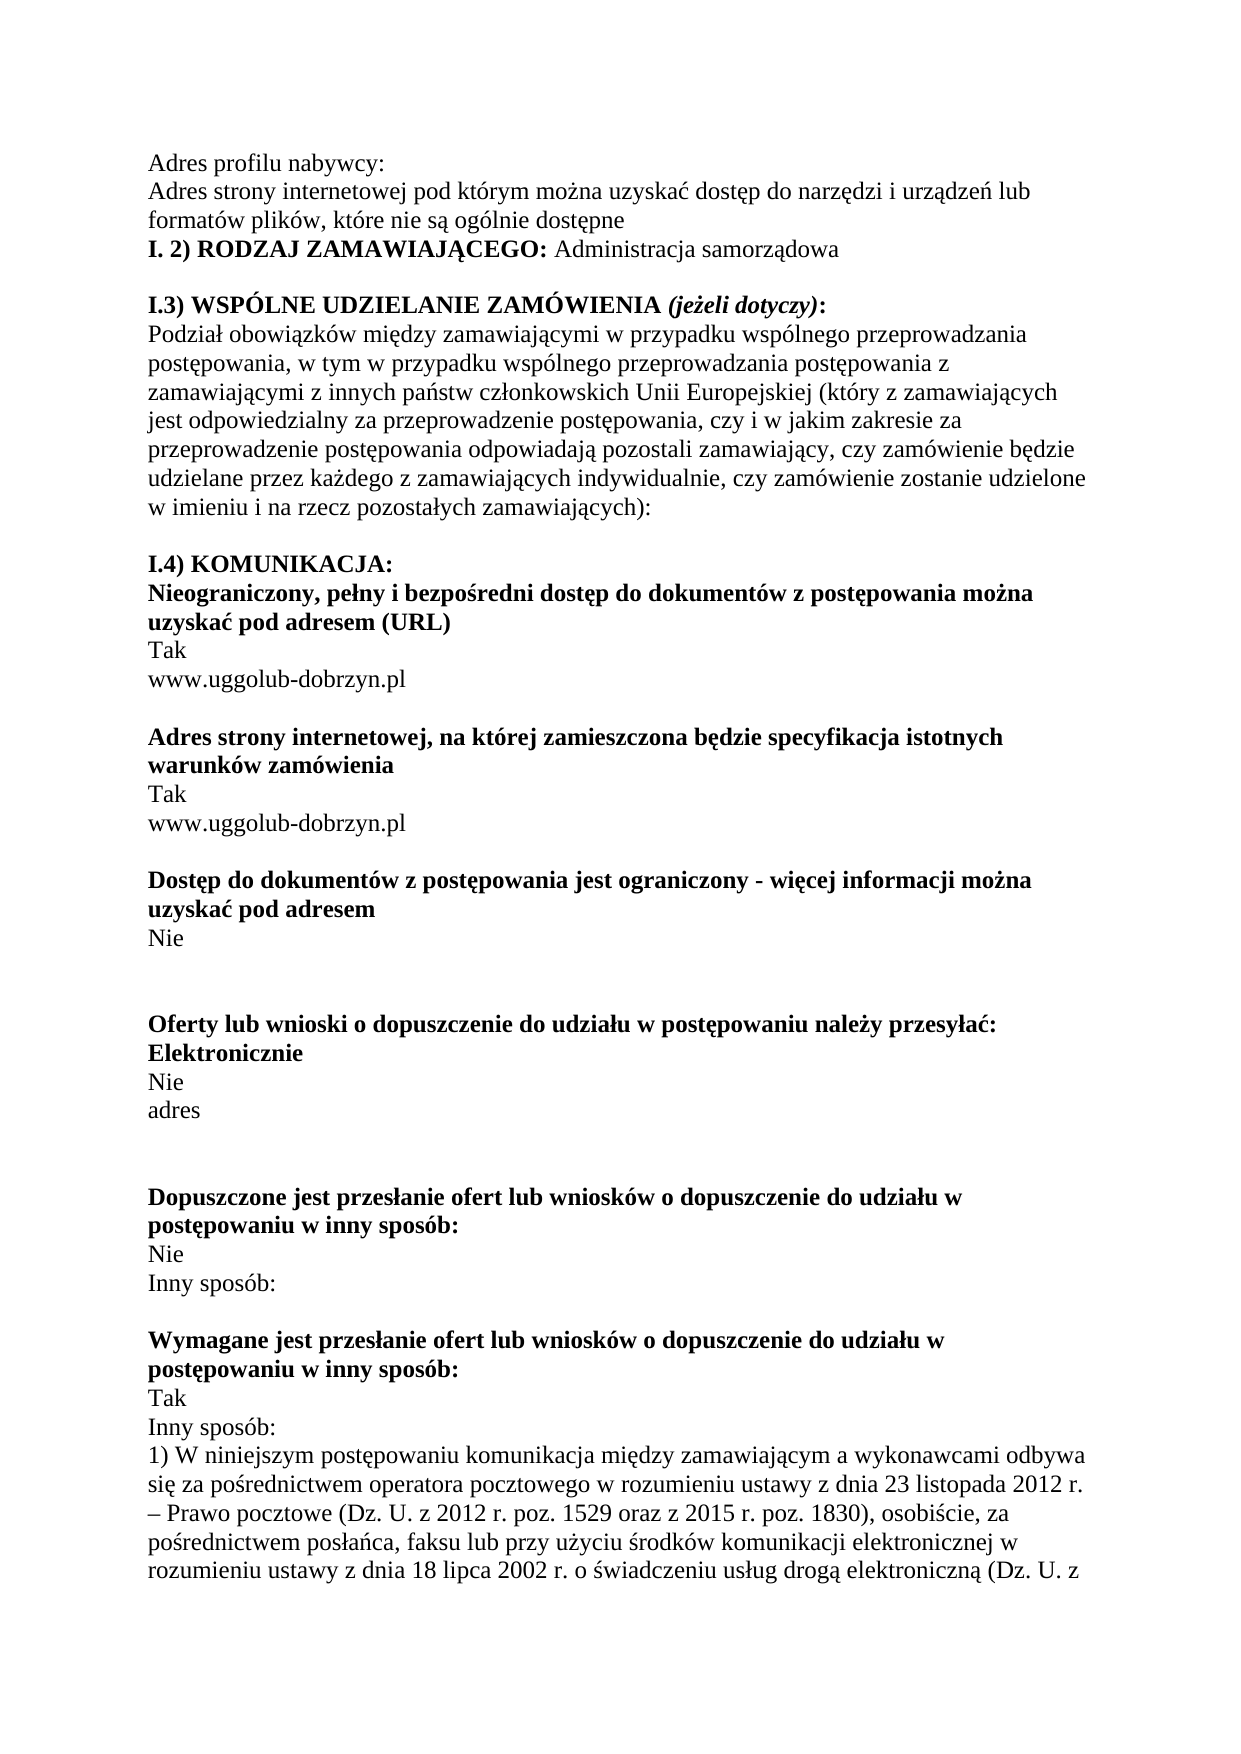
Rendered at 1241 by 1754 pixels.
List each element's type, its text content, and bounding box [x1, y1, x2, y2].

text I.4) KOMUNIKACJA: Nieograniczony, pełny i bezpośredni dostęp do dokumentów z postępowania można uzyskać pod adresem (URL) [148, 549, 1093, 636]
text Oferty lub wnioski o dopuszczenie do udziału w postępowaniu należy przesyłać: Elektronicznie [148, 981, 1093, 1067]
text Podział obowiązków między zamawiającymi w przypadku wspólnego przeprowadzania postępowania, w tym w przypadku wspólnego przeprowadzania postępowania z zamawiającymi z innych państw członkowskich Unii Europejskiej (który z zamawiających jest odpowiedzialny za przeprowadzenie postępowania, czy i w jakim zakresie za przeprowadzenie postępowania odpowiadają pozostali zamawiający, czy zamówienie będzie udzielane przez każdego z zamawiających indywidualnie, czy zamówienie zostanie udzielone w imieniu i na rzecz pozostałych zamawiających): [148, 319, 1093, 549]
text Tak www.uggolub-dobrzyn.pl [148, 636, 1093, 693]
text I. 2) RODZAJ ZAMAWIAJĄCEGO: Administracja samorządowa [148, 234, 1093, 291]
text Dopuszczone jest przesłanie ofert lub wniosków o dopuszczenie do udziału w postępowaniu w inny sposób: Nie Inny sposób: Wymagane jest przesłanie ofert lub wniosków o dopuszczenie do udziału w postępowaniu w inny sposób: Tak Inny sposób: 1) W niniejszym postępowaniu komunikacja między zamawiającym a wykonawcami odbywa się za pośrednictwem operatora pocztowego w rozumieniu ustawy z dnia 23 listopada 2012 r. – Prawo pocztowe (Dz. U. z 2012 r. poz. 1529 oraz z 2015 r. poz. 1830), osobiście, za pośrednictwem posłańca, faksu lub przy użyciu środków komunikacji elektronicznej w rozumieniu ustawy z dnia 18 lipca 2002 r. o świadczeniu usług drogą elektroniczną (Dz. U. z [148, 1182, 1093, 1584]
text Tak www.uggolub-dobrzyn.pl [148, 779, 1093, 837]
text Adres strony internetowej, na której zamieszczona będzie specyfikacja istotnych warunków zamówienia [148, 693, 1093, 779]
text I.3) WSPÓLNE UDZIELANIE ZAMÓWIENIA (jeżeli dotyczy): [148, 291, 1093, 319]
text Dostęp do dokumentów z postępowania jest ograniczony - więcej informacji można uzyskać pod adresem [148, 837, 1093, 923]
text Adres profilu nabywcy: Adres strony internetowej pod którym można uzyskać dostęp do narzędzi i urządzeń lub formatów plików, które nie są ogólnie dostępne [148, 148, 1093, 234]
text Nie adres [148, 1067, 1093, 1153]
text Nie [148, 923, 1093, 981]
